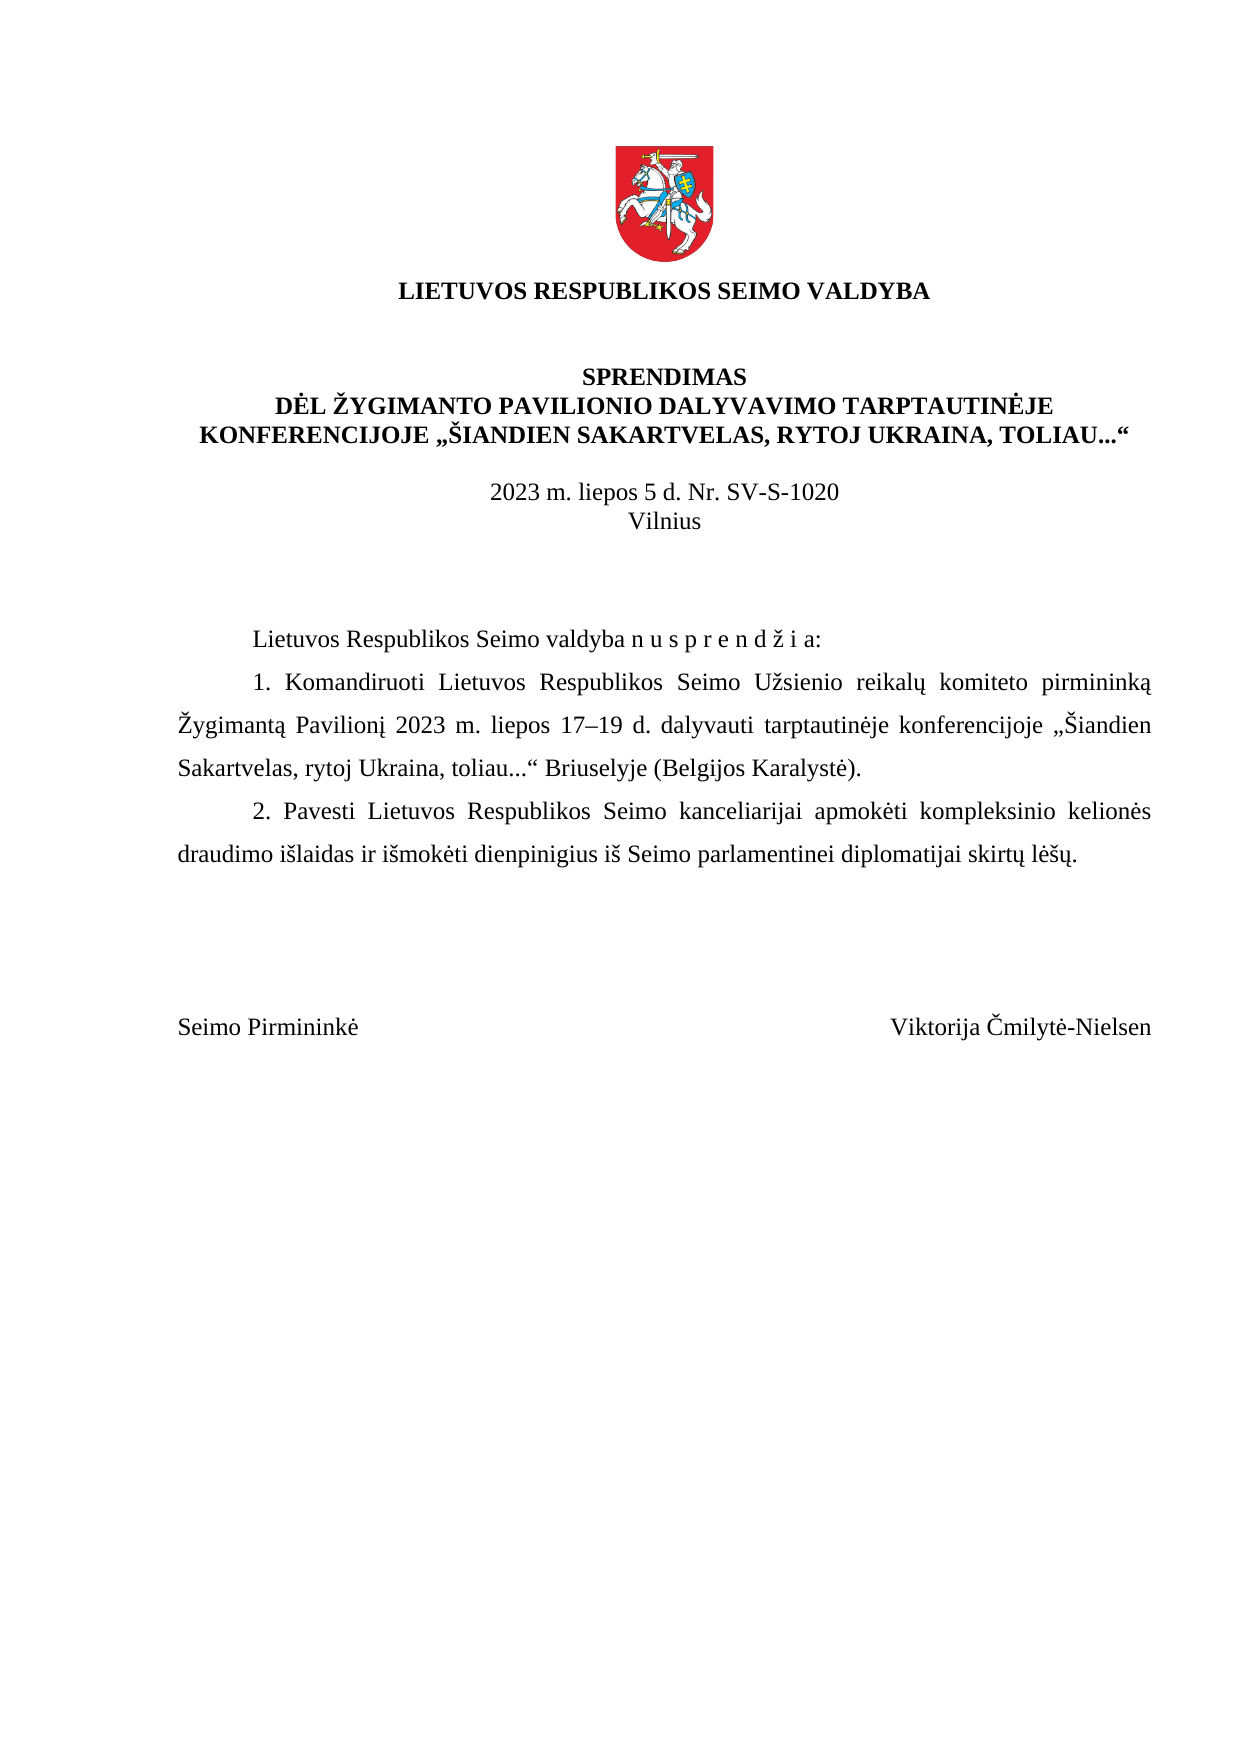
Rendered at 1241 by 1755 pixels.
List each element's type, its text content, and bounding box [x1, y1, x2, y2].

text Vilnius [177, 506, 1152, 535]
text 2. Pavesti Lietuvos Respublikos Seimo kanceliarijai apmokėti kompleksinio kelionės draudimo išlaidas ir išmokėti dienpinigius iš Seimo parlamentinei diplomatijai skirtų lėšų. [177, 796, 1152, 868]
text LIETUVOS RESPUBLIKOS SEIMO VALDYBA [177, 276, 1152, 305]
text 2023 m. liepos 5 d. Nr. SV-S-1020 [177, 477, 1152, 506]
text DĖL ŽYGIMANTO PAVILIONIO DALYVAVIMO TARPTAUTINĖJE KONFERENCIJOJE „ŠIANDIEN SAKARTVELAS, RYTOJ UKRAINA, TOLIAU...“ [177, 391, 1152, 448]
text 1. Komandiruoti Lietuvos Respublikos Seimo Užsienio reikalų komiteto pirmininką Žygimantą Pavilionį 2023 m. liepos 17–19 d. dalyvauti tarptautinėje konferencijoje „Šiandien Sakartvelas, rytoj Ukraina, toliau...“ Briuselyje (Belgijos Karalystė). [177, 667, 1152, 782]
text SPRENDIMAS [177, 362, 1152, 391]
text Seimo Pirmininkė Viktorija Čmilytė-Nielsen [177, 1012, 1152, 1041]
text Lietuvos Respublikos Seimo valdyba nusprendžia: [177, 624, 1152, 653]
